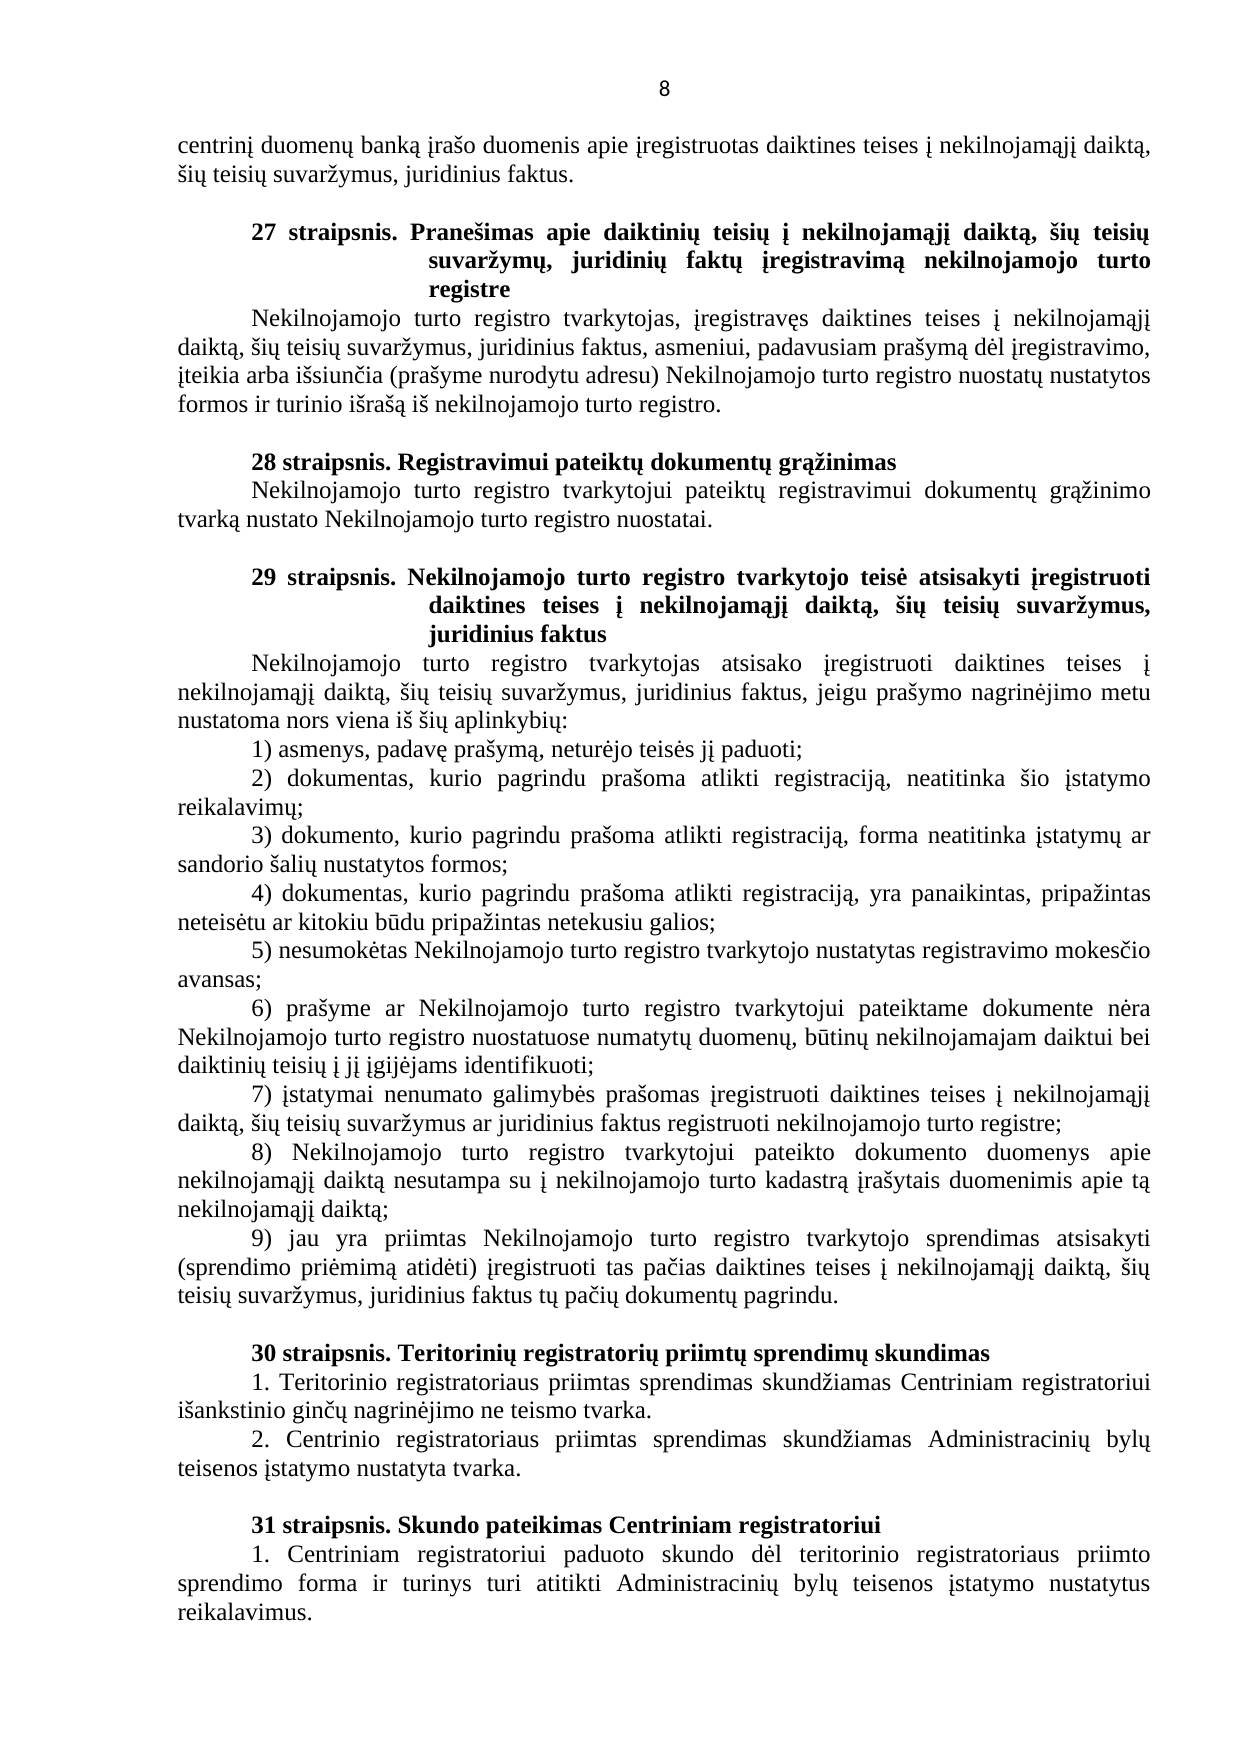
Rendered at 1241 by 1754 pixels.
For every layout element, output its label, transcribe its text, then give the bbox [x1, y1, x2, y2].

text 30 straipsnis. Teritorinių registratorių priimtų sprendimų skundimas [177, 1338, 1152, 1367]
text 3) dokumento, kurio pagrindu prašoma atlikti registraciją, forma neatitinka įstatymų ar sandorio šalių nustatytos formos; [177, 821, 1152, 878]
text 7) įstatymai nenumato galimybės prašomas įregistruoti daiktines teises į nekilnojamąjį daiktą, šių teisių suvaržymus ar juridinius faktus registruoti nekilnojamojo turto registre; [177, 1079, 1152, 1137]
text 5) nesumokėtas Nekilnojamojo turto registro tvarkytojo nustatytas registravimo mokesčio avansas; [177, 936, 1152, 993]
text Nekilnojamojo turto registro tvarkytojui pateiktų registravimui dokumentų grąžinimo tvarką nustato Nekilnojamojo turto registro nuostatai. [177, 476, 1152, 533]
text 8) Nekilnojamojo turto registro tvarkytojui pateikto dokumento duomenys apie nekilnojamąjį daiktą nesutampa su į nekilnojamojo turto kadastrą įrašytais duomenimis apie tą nekilnojamąjį daiktą; [177, 1137, 1152, 1223]
text 27 straipsnis. Pranešimas apie daiktinių teisių į nekilnojamąjį daiktą, šių teisių suvaržymų, juridinių faktų įregistravimą nekilnojamojo turto registre [251, 217, 1152, 303]
text 2) dokumentas, kurio pagrindu prašoma atlikti registraciją, neatitinka šio įstatymo reikalavimų; [177, 763, 1152, 821]
text 4) dokumentas, kurio pagrindu prašoma atlikti registraciją, yra panaikintas, pripažintas neteisėtu ar kitokiu būdu pripažintas netekusiu galios; [177, 878, 1152, 936]
text Nekilnojamojo turto registro tvarkytojas, įregistravęs daiktines teises į nekilnojamąjį daiktą, šių teisių suvaržymus, juridinius faktus, asmeniui, padavusiam prašymą dėl įregistravimo, įteikia arba išsiunčia (prašyme nurodytu adresu) Nekilnojamojo turto registro nuostatų nustatytos formos ir turinio išrašą iš nekilnojamojo turto registro. [177, 303, 1152, 418]
text 1) asmenys, padavę prašymą, neturėjo teisės jį paduoti; [177, 734, 1152, 763]
text centrinį duomenų banką įrašo duomenis apie įregistruotas daiktines teises į nekilnojamąjį daiktą, šių teisių suvaržymus, juridinius faktus. [177, 131, 1152, 188]
text 1. Teritorinio registratoriaus priimtas sprendimas skundžiamas Centriniam registratoriui išankstinio ginčų nagrinėjimo ne teismo tvarka. [177, 1367, 1152, 1424]
text 1. Centriniam registratoriui paduoto skundo dėl teritorinio registratoriaus priimto sprendimo forma ir turinys turi atitikti Administracinių bylų teisenos įstatymo nustatytus reikalavimus. [177, 1539, 1152, 1626]
text 29 straipsnis. Nekilnojamojo turto registro tvarkytojo teisė atsisakyti įregistruoti daiktines teises į nekilnojamąjį daiktą, šių teisių suvaržymus, juridinius faktus [251, 562, 1152, 648]
text 2. Centrinio registratoriaus priimtas sprendimas skundžiamas Administracinių bylų teisenos įstatymo nustatyta tvarka. [177, 1424, 1152, 1482]
text 9) jau yra priimtas Nekilnojamojo turto registro tvarkytojo sprendimas atsisakyti (sprendimo priėmimą atidėti) įregistruoti tas pačias daiktines teises į nekilnojamąjį daiktą, šių teisių suvaržymus, juridinius faktus tų pačių dokumentų pagrindu. [177, 1223, 1152, 1309]
text 28 straipsnis. Registravimui pateiktų dokumentų grąžinimas [177, 447, 1152, 476]
text 31 straipsnis. Skundo pateikimas Centriniam registratoriui [177, 1511, 1152, 1539]
text 6) prašyme ar Nekilnojamojo turto registro tvarkytojui pateiktame dokumente nėra Nekilnojamojo turto registro nuostatuose numatytų duomenų, būtinų nekilnojamajam daiktui bei daiktinių teisių į jį įgijėjams identifikuoti; [177, 993, 1152, 1079]
text Nekilnojamojo turto registro tvarkytojas atsisako įregistruoti daiktines teises į nekilnojamąjį daiktą, šių teisių suvaržymus, juridinius faktus, jeigu prašymo nagrinėjimo metu nustatoma nors viena iš šių aplinkybių: [177, 648, 1152, 734]
